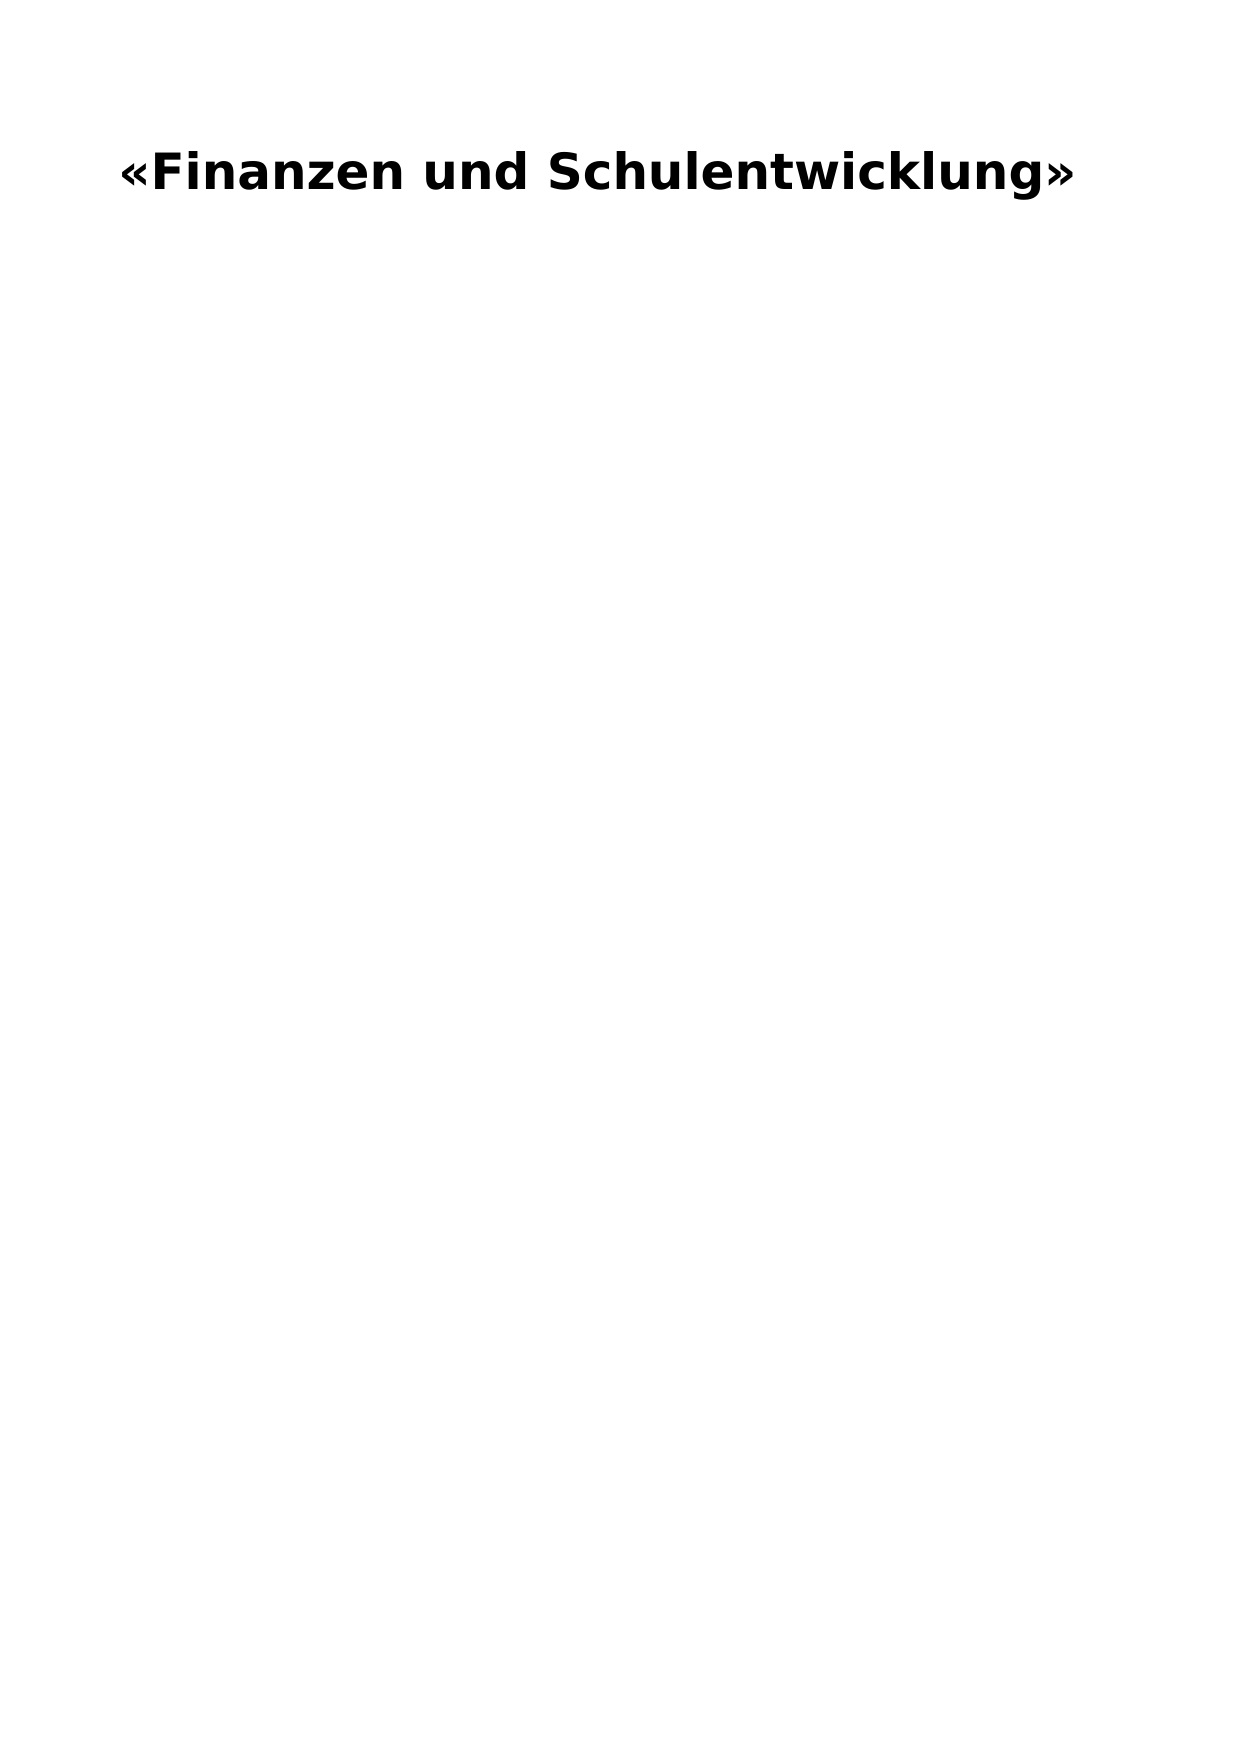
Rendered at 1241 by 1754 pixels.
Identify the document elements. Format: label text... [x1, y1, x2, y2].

subtitle «Finanzen und Schulentwicklung» [118, 143, 1122, 201]
